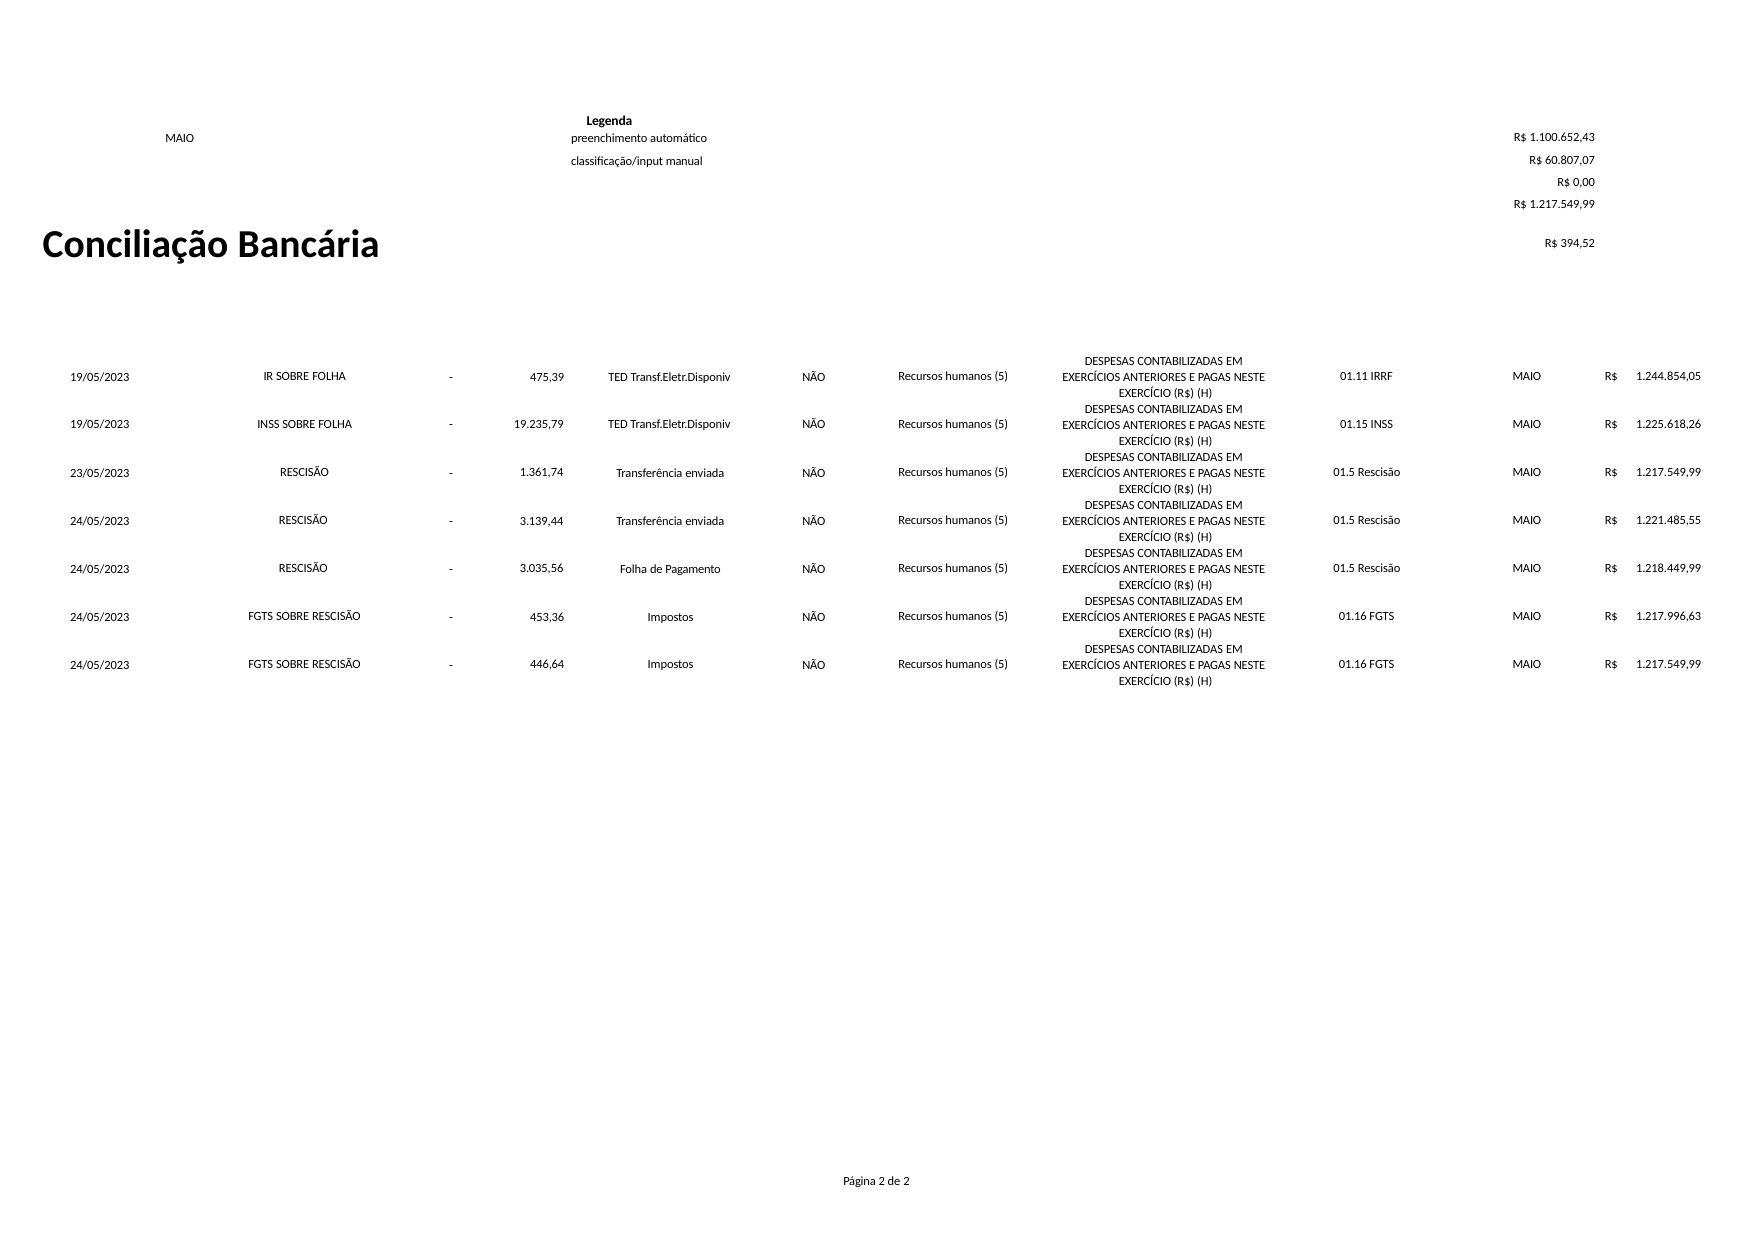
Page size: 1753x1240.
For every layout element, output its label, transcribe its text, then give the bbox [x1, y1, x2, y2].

text RESCISÃO [279, 560, 346, 575]
text 1 [70, 369, 76, 384]
text Anexo RP-08 [1031, 284, 1121, 300]
text 2 [70, 513, 76, 528]
text - [449, 417, 472, 432]
text DESPESAS CONTABILIZADAS EM [1084, 545, 1290, 560]
text 2 [70, 657, 76, 672]
text 3.139,44 [519, 513, 583, 528]
text 453,36 [530, 609, 583, 624]
text Data [87, 319, 133, 335]
text - [449, 513, 472, 528]
text Competencia [1129, 319, 1222, 335]
text - [449, 609, 472, 624]
text 01.15 INSS [1340, 416, 1412, 431]
text NÃO [802, 609, 844, 624]
text Recursos humanos (5) [898, 657, 1027, 672]
text 446,64 [530, 657, 583, 672]
text R$ 0,00 [1557, 174, 1613, 189]
text NÃO [802, 513, 844, 528]
text NÃO [802, 369, 844, 384]
text Recursos humanos (5) [898, 416, 1027, 431]
text 01.16 FGTS [1338, 608, 1419, 623]
text R$ 1.218.449,99 [1604, 561, 1719, 576]
text - [449, 465, 472, 480]
text 01.5 Rescisão [1333, 560, 1419, 575]
text R$ 1.221.485,55 [1604, 512, 1719, 527]
text R$ 1.217.549,99 [1513, 197, 1613, 212]
text EXERCÍCIOS ANTERIORES E PAGAS NESTE [1062, 609, 1290, 624]
text 475,39 [530, 369, 583, 384]
text EXERCÍCIO (R$) (H) [1118, 433, 1290, 448]
text MAIO [1512, 561, 1560, 576]
text 3.035,56 [519, 561, 583, 576]
text Impostos [647, 609, 782, 624]
text TED Transf.Eletr.Disponiv [608, 369, 782, 384]
text FGTS SOBRE RESCISÃO [248, 656, 379, 671]
text 9/05/2023 [76, 369, 148, 384]
text RESCISÃO [280, 464, 371, 479]
text Analitico de Credor [1473, 285, 1603, 301]
text EXERCÍCIOS ANTERIORES E PAGAS NESTE [1062, 465, 1290, 480]
text MAIO [1512, 512, 1560, 527]
text INSS SOBRE FOLHA [257, 416, 371, 431]
text EXERCÍCIO (R$) (H) [1118, 385, 1290, 400]
text - [449, 657, 472, 672]
text NÃO [802, 465, 844, 480]
text TED Transf.Eletr.Disponiv [608, 417, 782, 432]
text preenchimento automático [571, 131, 727, 146]
text contas? [792, 336, 872, 352]
text FINANCEIRA DOS REPASSES [1288, 236, 1462, 252]
text PUBLICOS [1338, 253, 1462, 269]
text 2 [70, 465, 76, 480]
text MAIO [1512, 416, 1560, 431]
text Classificação [1331, 319, 1424, 335]
text Transferência enviada [616, 465, 782, 480]
text Recursos humanos (5) [898, 368, 1027, 383]
text DESPESAS CONTABILIZADAS EM [1084, 593, 1290, 608]
text MAIO [1512, 368, 1560, 383]
text DESPESAS CONTABILIZADAS EM [1084, 497, 1290, 512]
text o entre [792, 319, 872, 335]
text EXERCÍCIOS ANTERIORES E PAGAS NESTE [1062, 658, 1290, 673]
text EXERCÍCIO (R$) (H) [1118, 529, 1290, 544]
text VALOR PAGO [470, 319, 563, 335]
text Transferência enviada [616, 513, 782, 528]
text Recursos humanos (5) [898, 608, 1027, 623]
text 4/05/2023 [76, 513, 148, 528]
text 4/05/2023 [76, 561, 148, 576]
text NÃO [802, 561, 844, 576]
text Página 2 de 2 [843, 1174, 928, 1189]
text Saldo inicial Aplicação [1305, 152, 1446, 168]
text Recursos humanos (5) [898, 512, 1027, 527]
text EXERCÍCIOS ANTERIORES E PAGAS NESTE [1062, 417, 1290, 432]
text DESPESAS CONTABILIZADAS EM [1084, 642, 1290, 657]
text 4/05/2023 [76, 609, 148, 624]
text R$ 1.100.652,43 [1513, 130, 1613, 145]
text Folha de Pagamento [620, 561, 782, 576]
text FGTS SOBRE RESCISÃO [248, 608, 379, 623]
text NÃO [802, 417, 844, 432]
text NÃO [802, 657, 844, 672]
text EXERCÍCIOS ANTERIORES E PAGAS NESTE [1062, 561, 1290, 576]
text 01.5 Rescisão [1333, 464, 1419, 479]
text mês de competencia [1469, 319, 1603, 335]
text Legenda [586, 113, 653, 129]
text EXERCÍCIOS ANTERIORES E PAGAS NESTE [1062, 369, 1290, 384]
text 4/05/2023 [76, 657, 148, 672]
text MAIO [1512, 657, 1560, 672]
text DESPESAS CONTABILIZADAS EM [1084, 353, 1290, 368]
text EXERCÍCIOS ANTERIORES E PAGAS NESTE [1062, 513, 1290, 528]
text 19.235,79 [514, 417, 583, 432]
text 1.361,74 [519, 465, 583, 480]
text DESPESAS CONTABILIZADAS EM [1084, 449, 1290, 464]
text DESPESAS CONTABILIZADAS EM [1084, 401, 1290, 416]
text R$ 60.807,07 [1529, 152, 1613, 167]
text 01.16 FGTS [1338, 656, 1419, 671]
text RECEITA COM APLICAÇÃO [1293, 218, 1462, 234]
text Saldo [1637, 319, 1688, 335]
text RESCISÃO [279, 512, 346, 527]
text MAIO [1512, 464, 1560, 479]
text Outros saldos iniciais [1308, 174, 1446, 190]
text - [449, 369, 472, 384]
text R$ 1.217.549,99 [1604, 657, 1719, 672]
text Conciliação Bancária [42, 219, 405, 267]
text 01.5 Rescisão [1333, 512, 1419, 527]
text Natureza da despesa / histórico [583, 319, 782, 335]
text R$ 394,52 [1544, 236, 1613, 251]
text R$ 1.225.618,26 [1604, 416, 1719, 431]
text 2 [70, 609, 76, 624]
text R$ 1.244.854,05 [1604, 368, 1719, 383]
text Saldo CC Final [1327, 196, 1446, 212]
text Saldo inicial [1333, 130, 1446, 146]
text 1 [70, 417, 76, 432]
text R$ 1.217.549,99 [1604, 464, 1719, 479]
text 01.11 IRRF [1340, 368, 1412, 383]
text Resumo Geral [1327, 285, 1424, 301]
text Recursos humanos (5) [898, 464, 1027, 479]
text EXERCÍCIO (R$) (H) [1118, 481, 1290, 496]
text IR SOBRE FOLHA [263, 368, 371, 383]
text 9/05/2023 [76, 417, 148, 432]
text 2 [70, 561, 76, 576]
text EXERCÍCIO (R$) (H) [1118, 577, 1290, 592]
text Movimentaçã [776, 302, 872, 318]
text EXERCÍCIO (R$) (H) [1118, 626, 1290, 641]
text Recursos humanos (5) [898, 561, 1027, 576]
text MAIO [1512, 608, 1560, 623]
text classificação/input manual [571, 153, 722, 168]
text R$ 1.217.996,63 [1604, 608, 1719, 623]
text Finalidade [926, 319, 1003, 335]
text MAIO [165, 131, 213, 146]
text Impostos [647, 657, 712, 672]
text 3/05/2023 [76, 465, 148, 480]
text EXERCÍCIO (R$) (H) [1118, 674, 1290, 689]
text Mês ref: [76, 130, 143, 146]
text - [449, 561, 472, 576]
